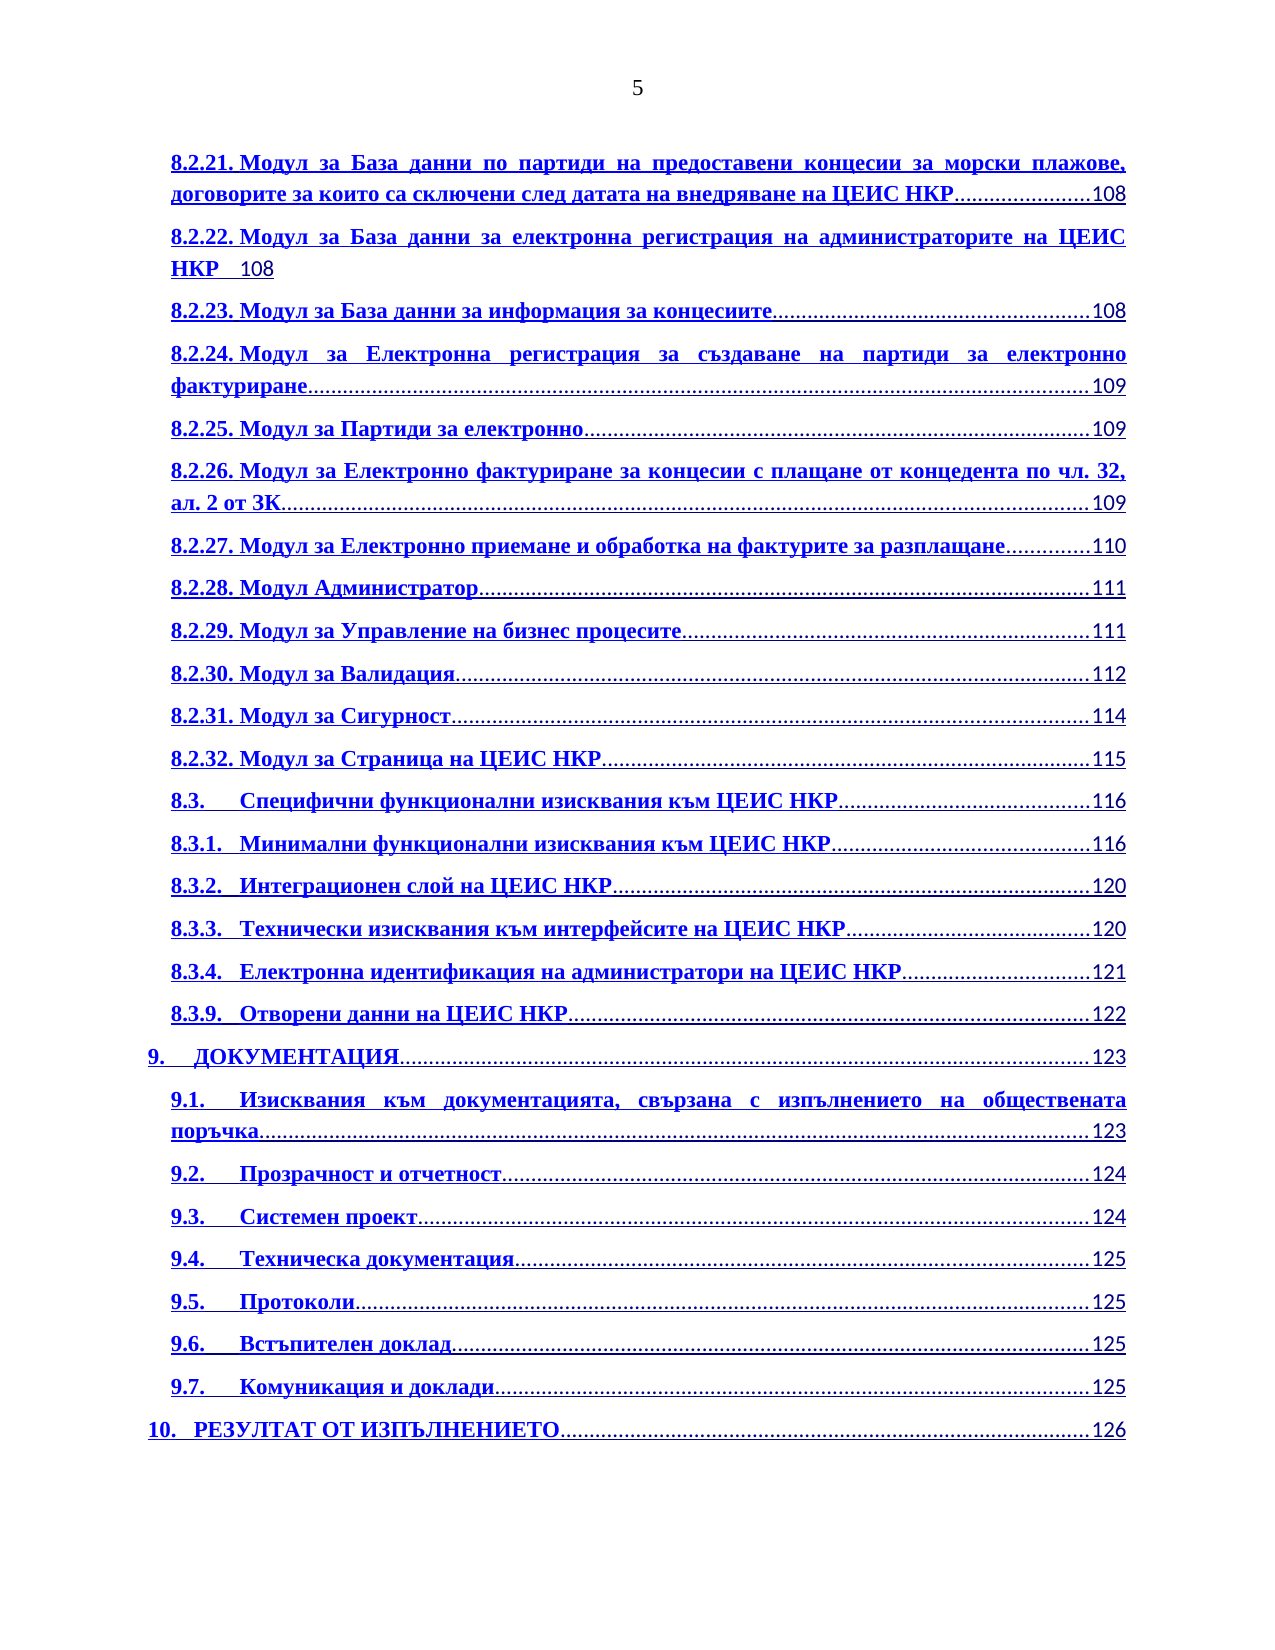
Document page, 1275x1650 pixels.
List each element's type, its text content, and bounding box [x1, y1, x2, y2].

text 9.3. Системен проект 124 [171, 1202, 1127, 1230]
text 9.7. Комуникация и доклади 125 [171, 1372, 1127, 1400]
text 8.2.21. Модул за База данни по партиди на предоставени концесии за морски плажове, договорите за които са сключени след датата на внедряване на ЦЕИС НКР 108 [171, 148, 1127, 208]
text 10. РЕЗУЛТАТ ОТ ИЗПЪЛНЕНИЕТО 126 [148, 1415, 1127, 1443]
text 8.2.32. Модул за Страница на ЦЕИС НКР 115 [171, 744, 1127, 772]
text 8.3. Специфични функционални изисквания към ЦЕИС НКР 116 [171, 786, 1127, 814]
text 8.3.4. Електронна идентификация на администратори на ЦЕИС НКР 121 [171, 957, 1127, 985]
text 8.3.9. Отворени данни на ЦЕИС НКР 122 [171, 999, 1127, 1027]
text 8.2.24. Модул за Електронна регистрация за създаване на партиди за електронно фактуриране 109 [171, 339, 1127, 363]
text 8.3.1. Минимални функционални изисквания към ЦЕИС НКР 116 [171, 829, 1127, 857]
text 9.1. Изисквания към документацията, свързана с изпълнението на обществената поръчка 123 [171, 1110, 1127, 1144]
text 8.2.29. Модул за Управление на бизнес процесите 111 [171, 616, 1127, 644]
text 8.2.28. Модул Администратор 111 [171, 573, 1127, 601]
text 9.4. Техническа документация 125 [171, 1244, 1127, 1272]
text 8.2.27. Модул за Електронно приемане и обработка на фактурите за разплащане 110 [171, 531, 1127, 559]
text 9.1. Изисквания към документацията, свързана с изпълнението на обществената поръчка 123 [171, 1085, 1127, 1109]
text 9.6. Встъпителен доклад 125 [171, 1329, 1127, 1358]
text 8.2.30. Модул за Валидация 112 [171, 659, 1127, 687]
text 8.3.2. Интеграционен слой на ЦЕИС НКР 120 [171, 872, 1127, 900]
text 8.2.23. Модул за База данни за информация за концесиите 108 [171, 297, 1127, 325]
text 8.2.24. Модул за Електронна регистрация за създаване на партиди за електронно фактуриране 109 [171, 364, 1127, 399]
text 8.2.25. Модул за Партиди за електронно 109 [171, 414, 1127, 442]
text 8.2.22. Модул за База данни за електронна регистрация на администраторите на ЦЕИС НКР 108 [171, 222, 1127, 282]
text 8.2.31. Модул за Сигурност 114 [171, 701, 1127, 729]
text 8.2.26. Модул за Електронно фактуриране за концесии с плащане от концедента по чл. 32, ал. 2 от ЗК 109 [171, 456, 1127, 516]
text 9. ДОКУМЕНТАЦИЯ 123 [148, 1042, 1127, 1070]
text 9.5. Протоколи 125 [171, 1287, 1127, 1315]
text 8.3.3. Технически изисквания към интерфейсите на ЦЕИС НКР 120 [171, 914, 1127, 942]
text 9.2. Прозрачност и отчетност 124 [171, 1159, 1127, 1187]
